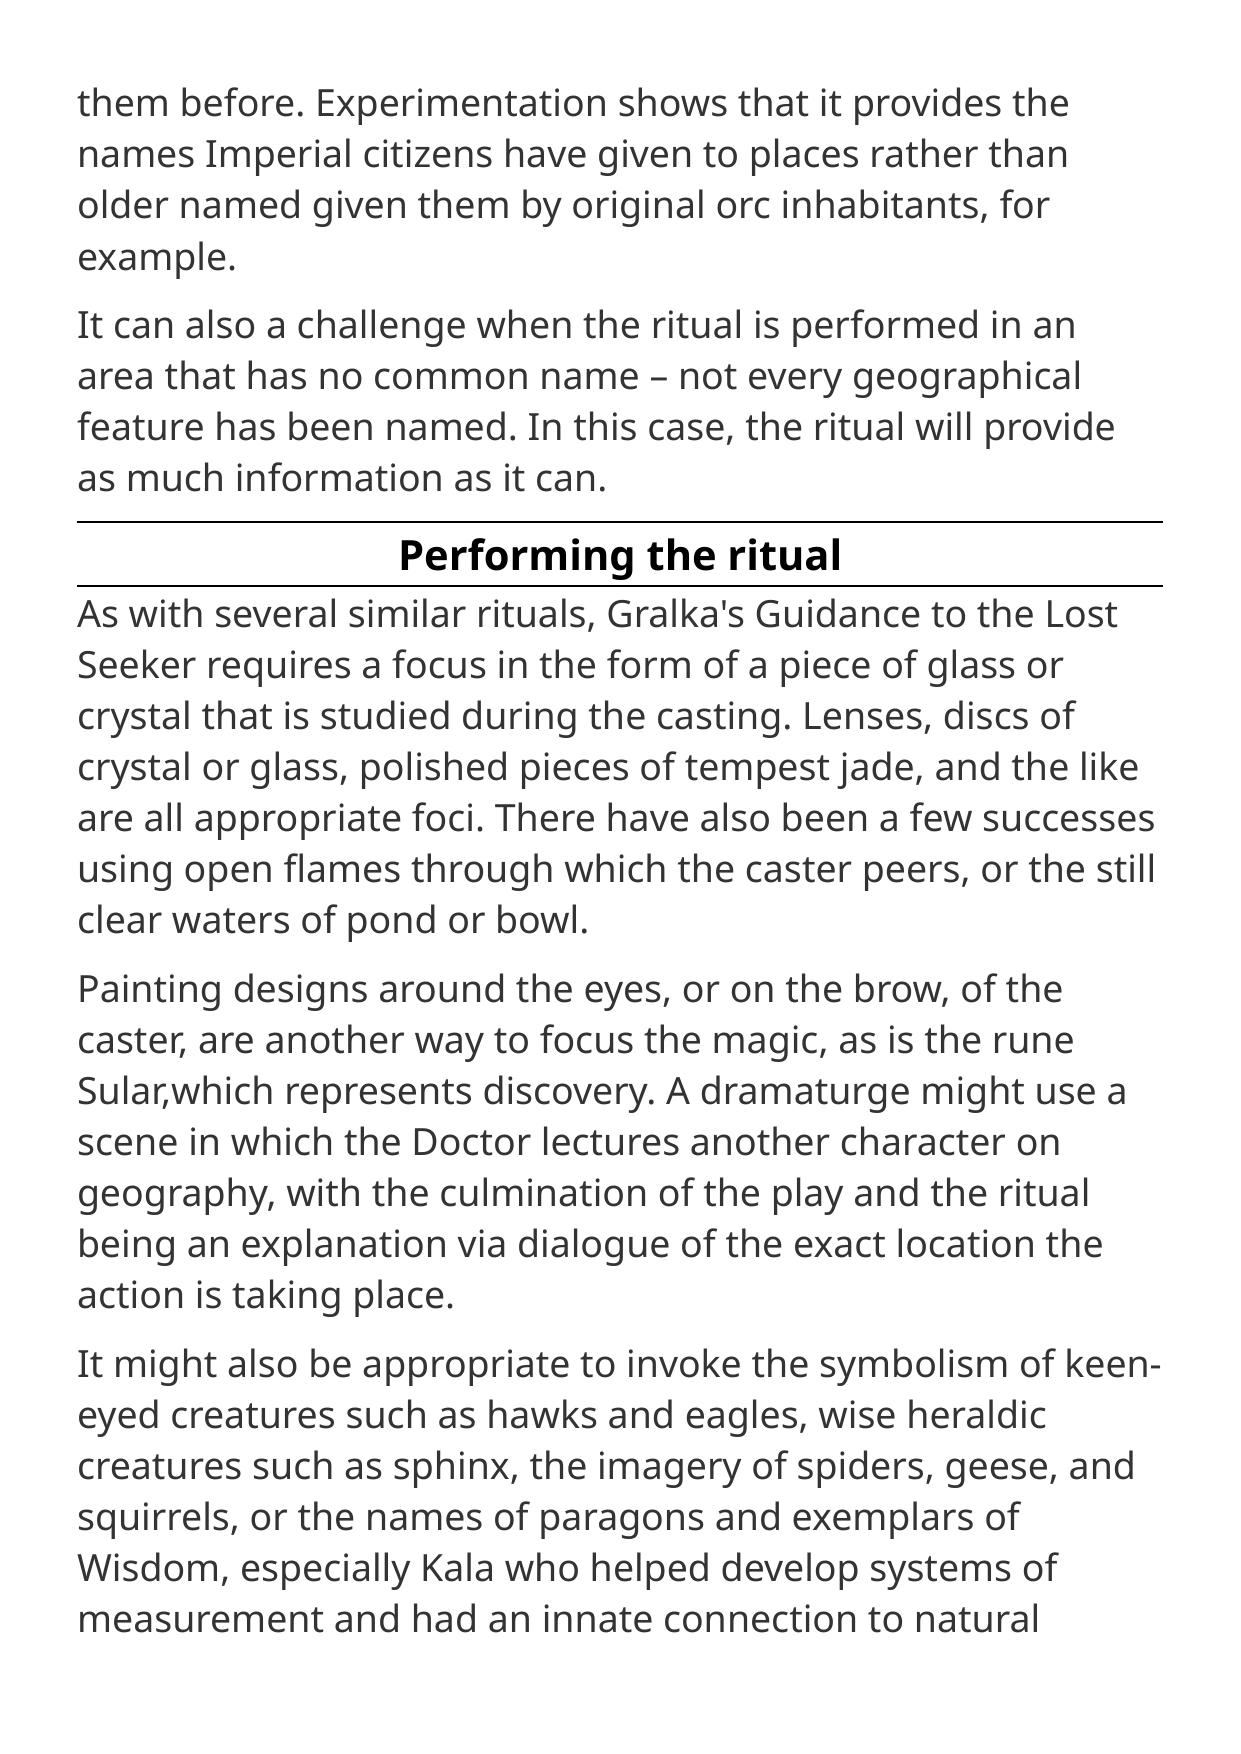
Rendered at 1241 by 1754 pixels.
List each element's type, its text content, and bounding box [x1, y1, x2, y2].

text It can also a challenge when the ritual is performed in an area that has no common name – not every geographical feature has been named. In this case, the ritual will provide as much information as it can. [77, 299, 1163, 503]
text them before. Experimentation shows that it provides the names Imperial citizens have given to places rather than older named given them by original orc inhabitants, for example. [77, 77, 1163, 281]
text Performing the ritual [77, 523, 1163, 585]
text It might also be appropriate to invoke the symbolism of keen-eyed creatures such as hawks and eagles, wise heraldic creatures such as sphinx, the imagery of spiders, geese, and squirrels, or the names of paragons and exemplars of Wisdom, especially Kala who helped develop systems of measurement and had an innate connection to natural [77, 1337, 1163, 1643]
text As with several similar rituals, Gralka's Guidance to the Lost Seeker requires a focus in the form of a piece of glass or crystal that is studied during the casting. Lenses, discs of crystal or glass, polished pieces of tempest jade, and the like are all appropriate foci. There have also been a few successes using open flames through which the caster peers, or the still clear waters of pond or bowl. [77, 587, 1163, 944]
text Painting designs around the eyes, or on the brow, of the caster, are another way to focus the magic, as is the rune Sular,which represents discovery. A dramaturge might use a scene in which the Doctor lectures another character on geography, with the culmination of the play and the ritual being an explanation via dialogue of the exact location the action is taking place. [77, 962, 1163, 1319]
